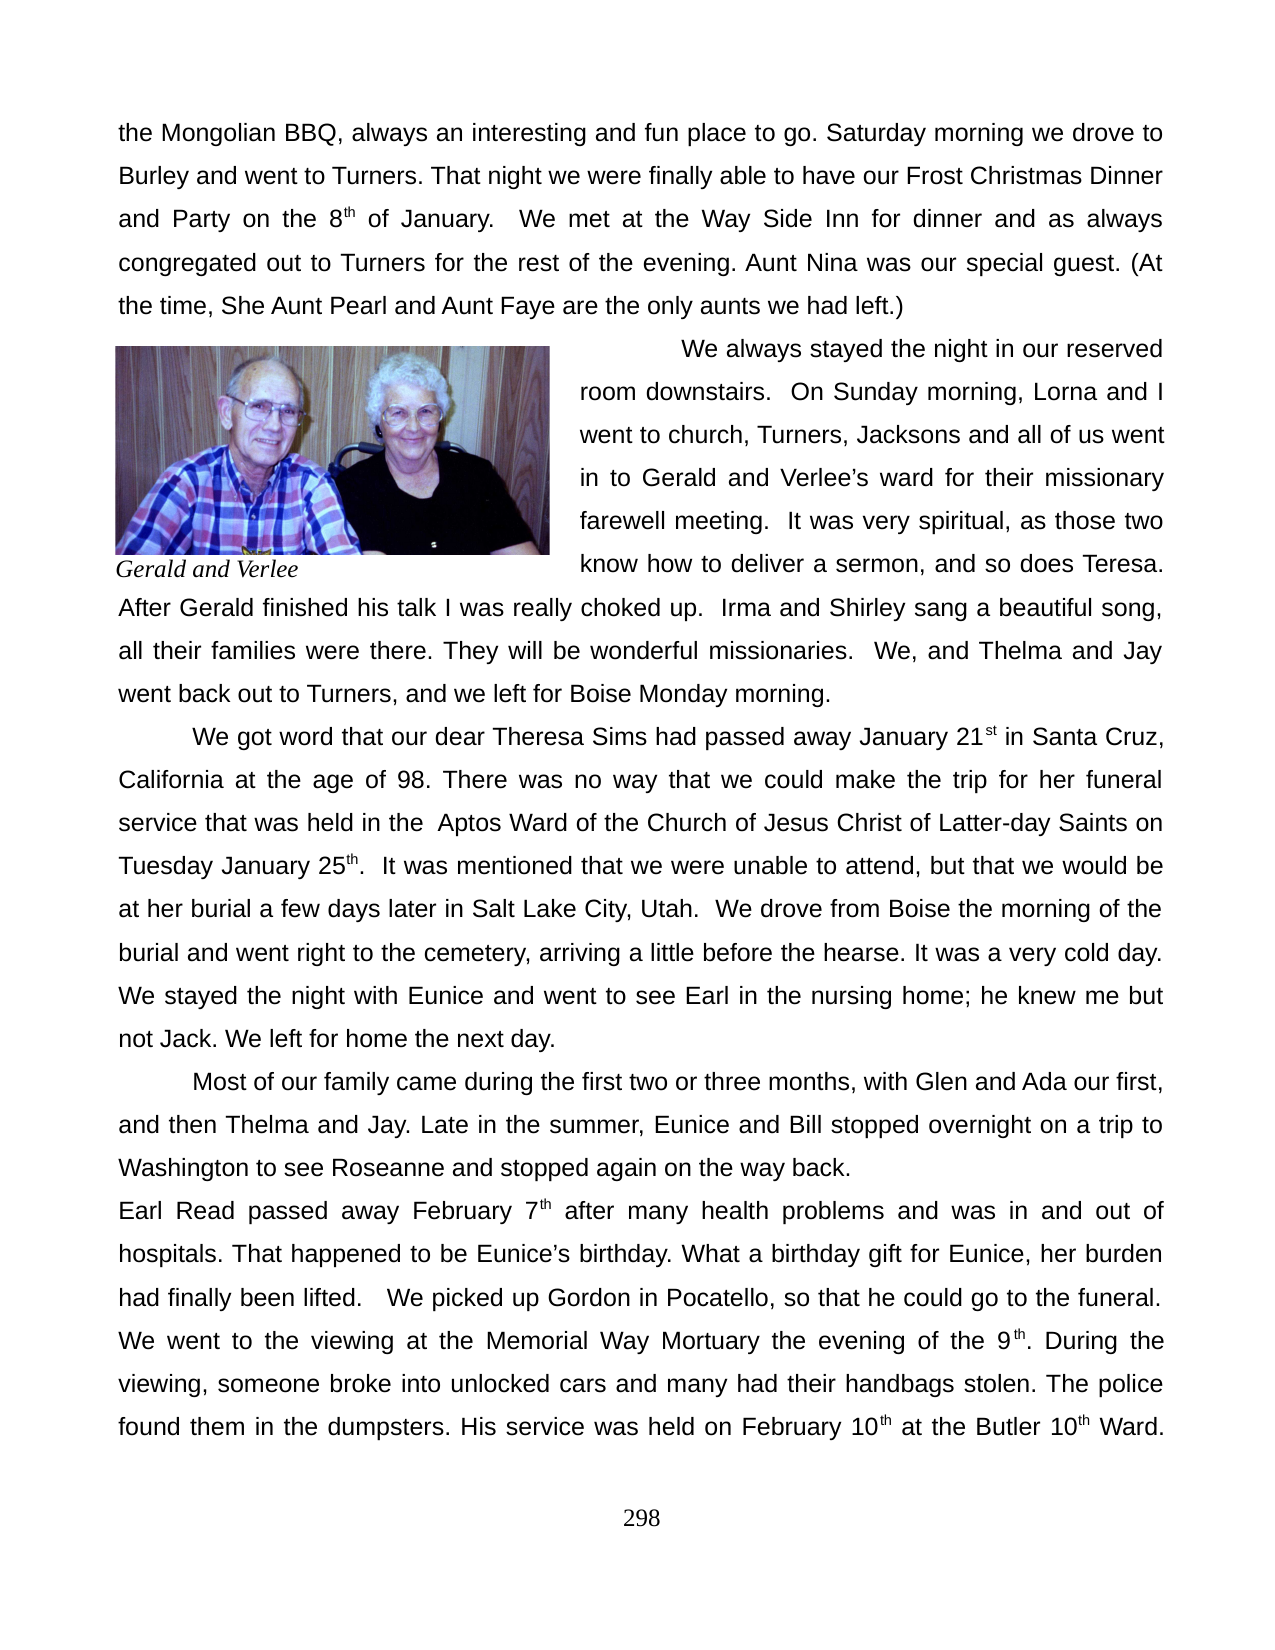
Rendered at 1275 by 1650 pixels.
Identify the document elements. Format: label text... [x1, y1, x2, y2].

text Most of our family came during the first two or three months, with Glen and Ada our first, and then Thelma and Jay. Late in the summer, Eunice and Bill stopped overnight on a trip to Washington to see Roseanne and stopped again on the way back. [118, 1067, 1165, 1182]
picture [115, 346, 550, 555]
text the Mongolian BBQ, always an interesting and fun place to go. Saturday morning we drove to Burley and went to Turners. That night we were finally able to have our Frost Christmas Dinner and Party on the 8th of January. We met at the Way Side Inn for dinner and as always congregated out to Turners for the rest of the evening. Aunt Nina was our special guest. (At the time, She Aunt Pearl and Aunt Faye are the only aunts we had left.) [118, 118, 1165, 319]
text We got word that our dear Theresa Sims had passed away January 21st in Santa Cruz, California at the age of 98. There was no way that we could make the trip for her funeral service that was held in the Aptos Ward of the Church of Jesus Christ of Latter-day Saints on Tuesday January 25th. It was mentioned that we were unable to attend, but that we would be at her burial a few days later in Salt Lake City, Utah. We drove from Boise the morning of the burial and went right to the cemetery, arriving a little before the hearse. It was a very cold day. We stayed the night with Eunice and went to see Earl in the nursing home; he knew me but not Jack. We left for home the next day. [118, 722, 1165, 1052]
text Gerald and Verlee [115, 555, 549, 583]
text We always stayed the night in our reserved room downstairs. On Sunday morning, Lorna and I went to church, Turners, Jacksons and all of us went in to Gerald and Verlee’s ward for their missionary farewell meeting. It was very spiritual, as those two know how to deliver a sermon, and so does Teresa. After Gerald finished his talk I was really choked up. Irma and Shirley sang a beautiful song, all their families were there. They will be wonderful missionaries. We, and Thelma and Jay went back out to Turners, and we left for Boise Monday morning. [115, 334, 1165, 707]
text Earl Read passed away February 7th after many health problems and was in and out of hospitals. That happened to be Eunice’s birthday. What a birthday gift for Eunice, her burden had finally been lifted. We picked up Gordon in Pocatello, so that he could go to the funeral. We went to the viewing at the Memorial Way Mortuary the evening of the 9th. During the viewing, someone broke into unlocked cars and many had their handbags stolen. The police found them in the dumpsters. His service was held on February 10th at the Butler 10th Ward. [118, 1196, 1165, 1441]
